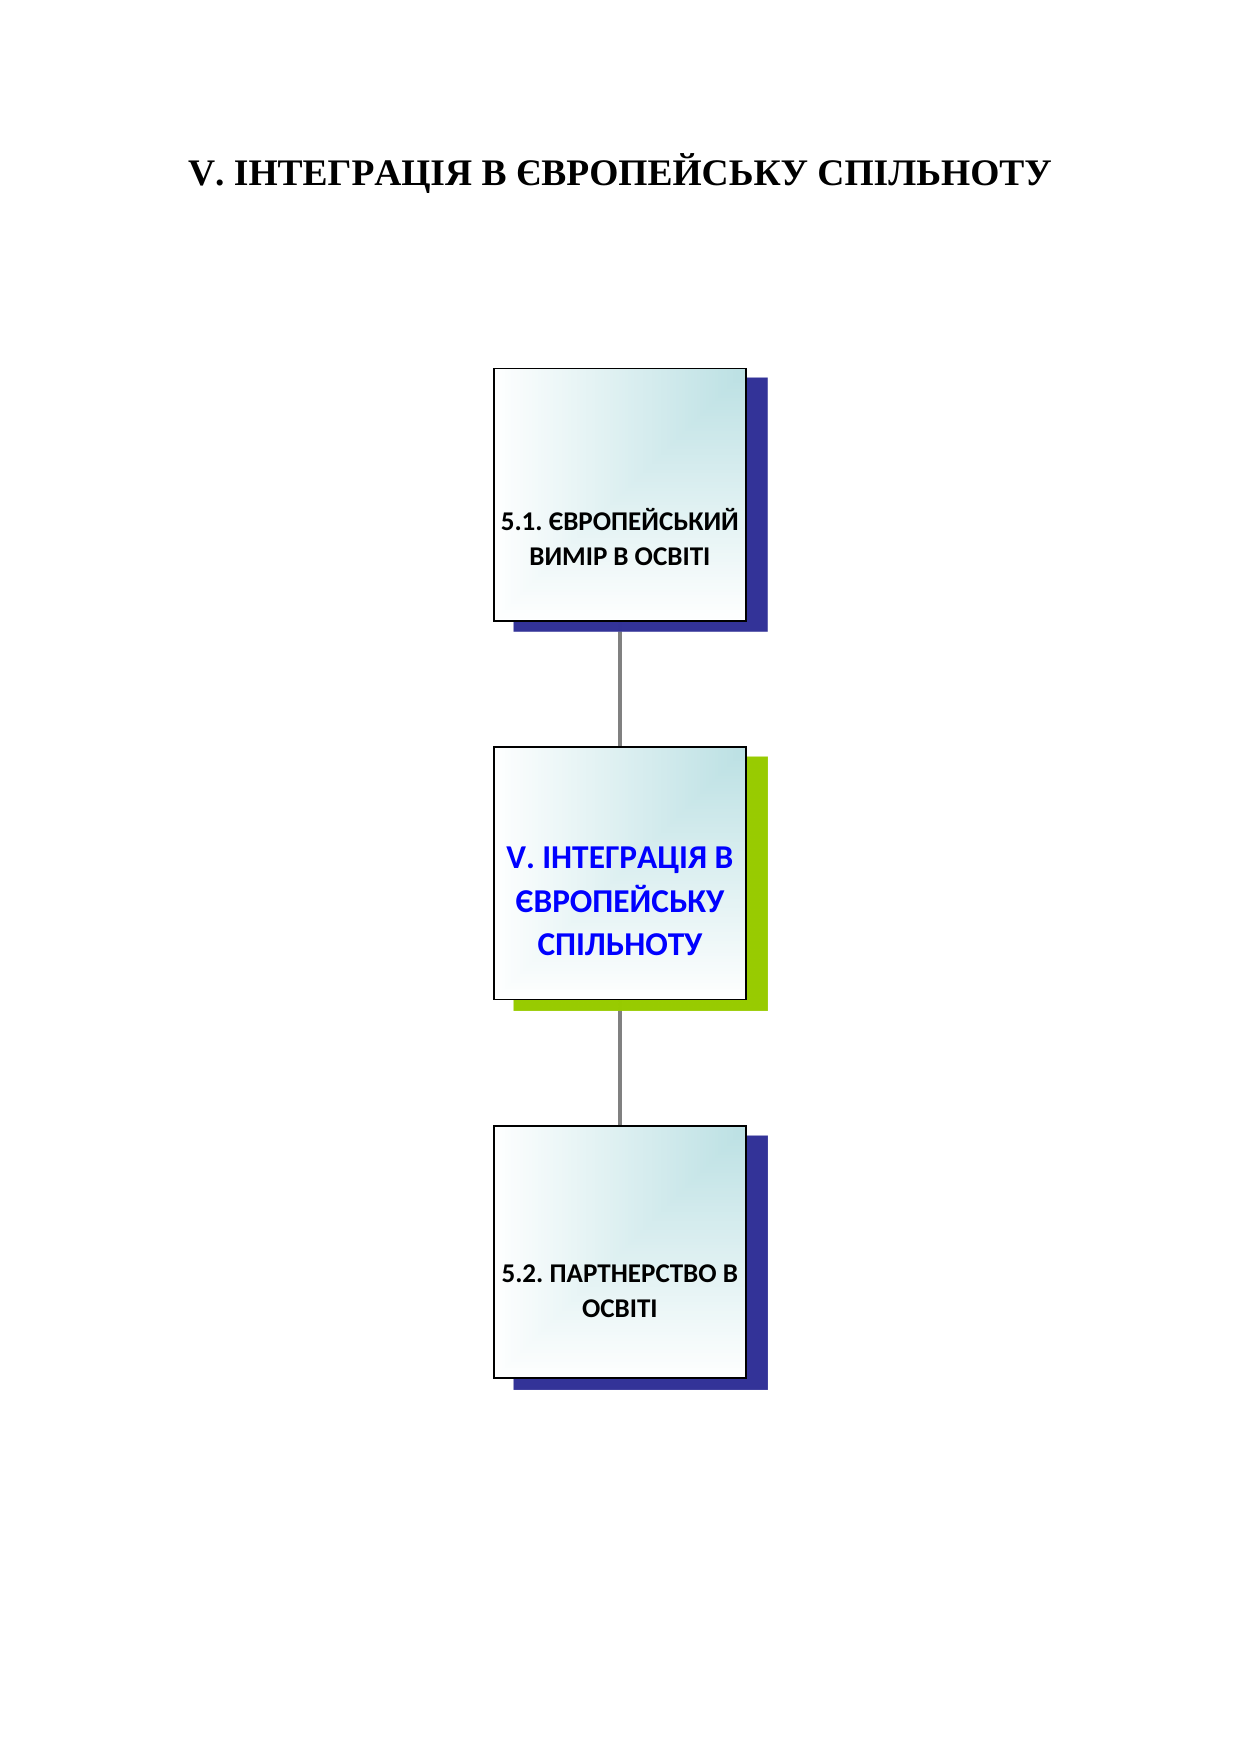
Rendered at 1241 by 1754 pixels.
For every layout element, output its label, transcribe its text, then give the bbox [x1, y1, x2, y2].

picture [495, 369, 745, 620]
picture [495, 1127, 745, 1377]
picture [495, 748, 745, 999]
text V. ІНТЕГРАЦІЯ В ЄВРОПЕЙСЬКУ СПІЛЬНОТУ [89, 150, 1152, 193]
